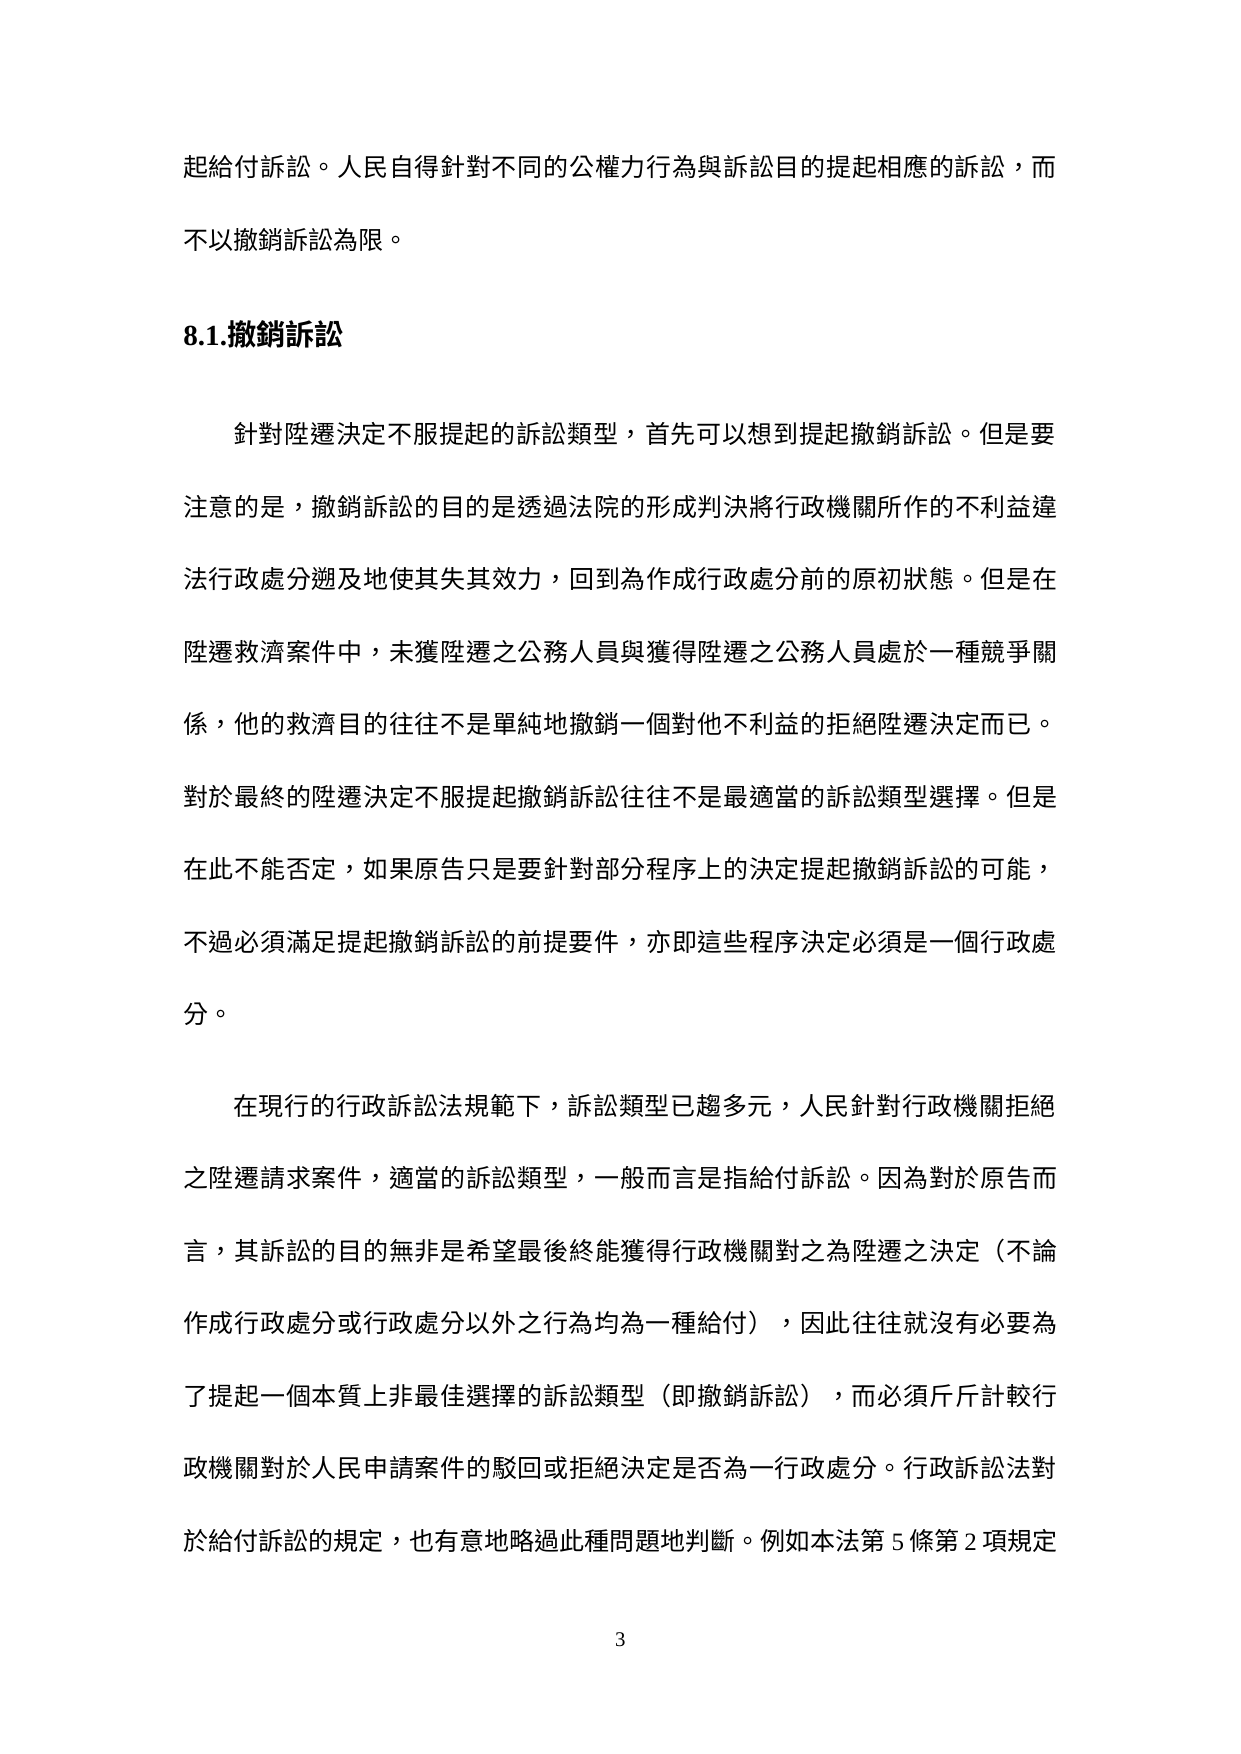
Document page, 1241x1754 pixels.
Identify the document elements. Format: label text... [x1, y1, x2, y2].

text 在現行的行政訴訟法規範下，訴訟類型已趨多元，人民針對行政機關拒絕之陞遷請求案件，適當的訴訟類型，一般而言是指給付訴訟。因為對於原告而言，其訴訟的目的無非是希望最後終能獲得行政機關對之為陞遷之決定（不論作成行政處分或行政處分以外之行為均為一種給付），因此往往就沒有必要為了提起一個本質上非最佳選擇的訴訟類型（即撤銷訴訟），而必須斤斤計較行政機關對於人民申請案件的駁回或拒絕決定是否為一行政處分。行政訴訟法對於給付訴訟的規定，也有意地略過此種問題地判斷。例如本法第5條第2項規定 [183, 1086, 1057, 1557]
text 憲法第16條之規定，蘊含人民「有效」與「完善」之權益保障要求。礙於舊行政訴訟法之訴訟之種類僅限撤銷訴訟與附帶損害賠償訴訟，與前該憲法要求有極大差距。因此新修訂之行政訴訟法特增列訴訟種類，至少包括撤銷訴訟、確認訴訟及給付訴訟（請求作成處分之訴、請求財產上給付之訴、請求非行政處分以外之非財產上給付之訴）（第3條）。又依第4條規定人民因中央或地方機關之違法行政處分，認為損害其權利或法律上之利益，經訴願程序後，得向高等行政法院提起撤銷訴訟，請求撤銷違法行政處分。第5條規定人民因中央或地方機關對其依法申請之案件，於法令所定期間內應作為而不作為，認為其權利或法律上利益受損害者，經依訴願程序後，得向高等行政法院提起請求該機關應為行政處分或應為特定內容之行政處分之訴訟。或者人民因中央或地方機關對其依法申請之案件，予以駁回，認為其權利或法律上利益受違法損害者，經依訴願程序後，得向高等行政法院提起請求該機關應為行政處分或應為特定內容之行政處分之訴訟。第6條則規定人民有即受確認判決之法律上利益時，得提起確認行政處分無效（或違法）及確認公法上法律關係成立或不成立之訴訟。第8條則規定人民與中央或地方機關間，因公法上原因發生財產上之給付或請求作成行政處分以外之其他非財產上之給付，或因公法上契約發生之給付，得提起給付訴訟。人民自得針對不同的公權力行為與訴訟目的提起相應的訴訟，而不以撤銷訴訟為限。 [183, 148, 1057, 256]
subtitle 8.1.撤銷訴訟 [183, 311, 1057, 354]
text 針對陞遷決定不服提起的訴訟類型，首先可以想到提起撤銷訴訟。但是要注意的是，撤銷訴訟的目的是透過法院的形成判決將行政機關所作的不利益違法行政處分遡及地使其失其效力，回到為作成行政處分前的原初狀態。但是在陞遷救濟案件中，未獲陞遷之公務人員與獲得陞遷之公務人員處於一種競爭關係，他的救濟目的往往不是單純地撤銷一個對他不利益的拒絕陞遷決定而已。對於最終的陞遷決定不服提起撤銷訴訟往往不是最適當的訴訟類型選擇。但是在此不能否定，如果原告只是要針對部分程序上的決定提起撤銷訴訟的可能，不過必須滿足提起撤銷訴訟的前提要件，亦即這些程序決定必須是一個行政處分。 [183, 415, 1057, 1031]
